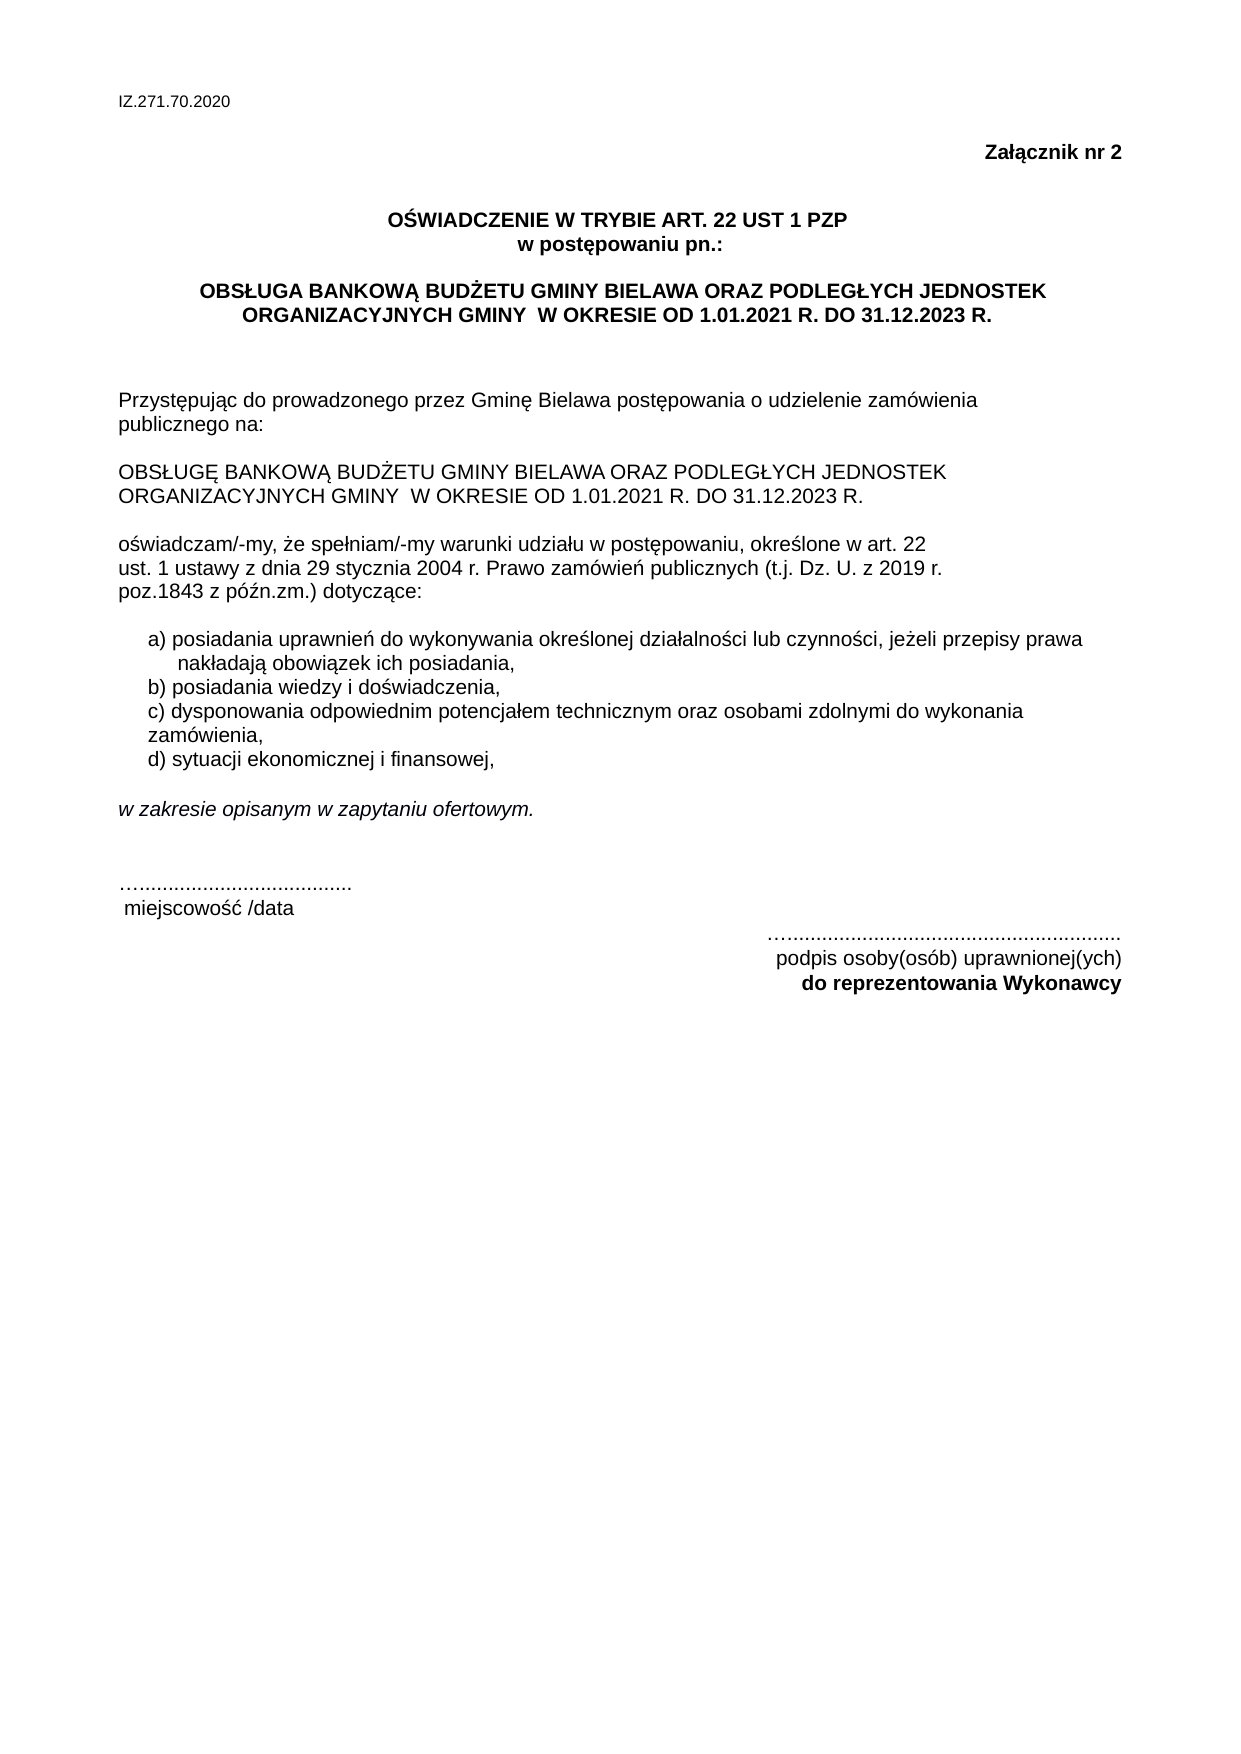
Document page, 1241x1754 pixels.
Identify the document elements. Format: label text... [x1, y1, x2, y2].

text ….......................................................... [118, 920, 1122, 945]
text podpis osoby(osób) uprawnionej(ych) [118, 945, 1122, 970]
text w postępowaniu pn.: [118, 231, 1122, 255]
text oświadczam/-my, że spełniam/-my warunki udziału w postępowaniu, określone w art. 22 [118, 531, 1122, 555]
text OŚWIADCZENIE W TRYBIE ART. 22 UST 1 PZP [118, 207, 1122, 231]
text w zakresie opisanym w zapytaniu ofertowym. [118, 796, 1122, 821]
text Przystępując do prowadzonego przez Gminę Bielawa postępowania o udzielenie zamówienia [118, 388, 1122, 412]
text …..................................... [118, 870, 1122, 895]
text do reprezentowania Wykonawcy [118, 970, 1122, 995]
text c) dysponowania odpowiednim potencjałem technicznym oraz osobami zdolnymi do wykonania zamówienia, [148, 699, 1122, 747]
text OBSŁUGĘ BANKOWĄ BUDŻETU GMINY BIELAWA ORAZ PODLEGŁYCH JEDNOSTEK ORGANIZACYJNYCH GMINY W OKRESIE OD 1.01.2021 R. DO 31.12.2023 R. [118, 459, 1122, 507]
text a) posiadania uprawnień do wykonywania określonej działalności lub czynności, jeżeli przepisy prawa nakładają obowiązek ich posiadania, [148, 627, 1122, 675]
text b) posiadania wiedzy i doświadczenia, [148, 675, 1122, 699]
text OBSŁUGA BANKOWĄ BUDŻETU GMINY BIELAWA ORAZ PODLEGŁYCH JEDNOSTEK ORGANIZACYJNYCH GMINY W OKRESIE OD 1.01.2021 R. DO 31.12.2023 R. [118, 279, 1122, 327]
text ust. 1 ustawy z dnia 29 stycznia 2004 r. Prawo zamówień publicznych (t.j. Dz. U. z 2019 r. [118, 555, 1122, 579]
text publicznego na: [118, 412, 1122, 436]
text d) sytuacji ekonomicznej i finansowej, [148, 747, 1122, 771]
text Załącznik nr 2 [118, 139, 1122, 164]
text poz.1843 z późn.zm.) dotyczące: [118, 579, 1122, 603]
text miejscowość /data [118, 895, 1122, 920]
